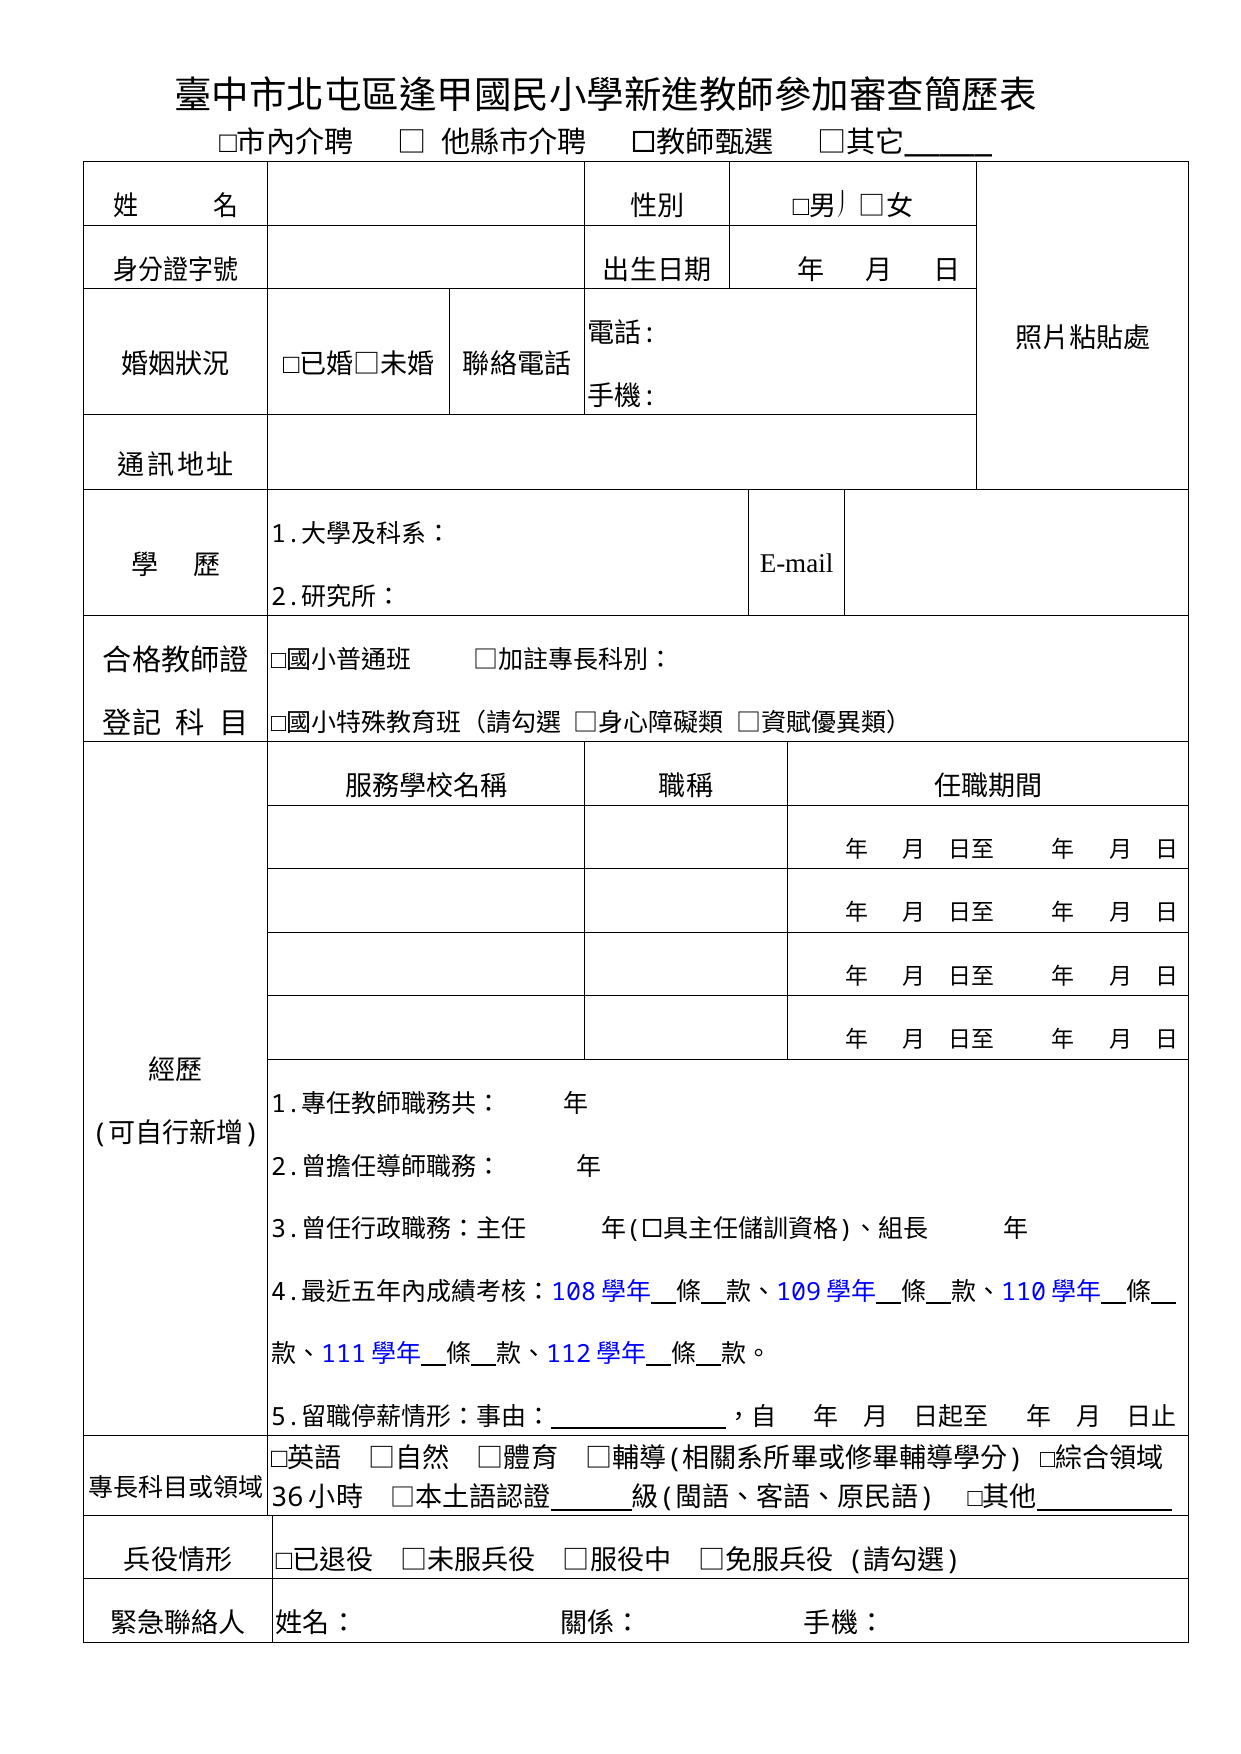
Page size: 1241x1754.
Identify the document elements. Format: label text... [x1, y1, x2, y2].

table_cell [585, 933, 787, 995]
table_cell [268, 415, 976, 489]
table_cell [585, 806, 787, 868]
table_header 照片粘貼處 [977, 162, 1188, 489]
table_cell 姓名： 關係： 手機： [273, 1579, 1188, 1642]
table_cell 身分證字號 [84, 226, 267, 288]
table_cell [268, 933, 584, 995]
table_cell 出生日期 [585, 226, 729, 288]
table_cell 1.大學及科系： 2.研究所： [268, 490, 748, 615]
table_header 姓 名 [84, 162, 267, 225]
table_cell 電話: 手機: [585, 289, 976, 414]
table_cell 通訊地址 [84, 415, 267, 489]
table_cell □已婚□未婚 [268, 289, 449, 414]
table_header □男 □女 [730, 162, 976, 225]
table_cell 婚姻狀況 [84, 289, 267, 414]
table_cell 年 月 日 [730, 226, 976, 288]
table_cell [585, 996, 787, 1059]
table_cell [268, 996, 584, 1059]
text 臺中市北屯區逢甲國民小學新進教師參加審查簡歷表 [89, 64, 1122, 119]
table_cell [268, 226, 584, 288]
table_cell 職稱 [585, 742, 787, 805]
table_cell 專長科目或領域 [84, 1436, 267, 1515]
table_cell 兵役情形 [84, 1516, 272, 1578]
table_cell 年 月 日至 年 月 日 [788, 806, 1188, 868]
table_header [268, 162, 584, 225]
table_cell 1.專任教師職務共： 年 2.曾擔任導師職務： 年 3.曾任行政職務：主任 年(具主任儲訓資格)、組長 年 4.最近五年內成績考核：108學年 條 款、109學年 條 款、110學年 條 款、111學年 條 款、112學年 條 款。 5.留職停薪情形：事由： ，自 年 月 日起至 年 月 日止 [268, 1060, 1188, 1435]
table_cell 年 月 日至 年 月 日 [788, 933, 1188, 995]
table_cell 緊急聯絡人 [84, 1579, 272, 1642]
table_cell [268, 806, 584, 868]
table_cell [268, 869, 584, 932]
table_cell [845, 490, 1188, 615]
table_cell E-mail [749, 490, 844, 615]
table_cell □英語 □自然 □體育 □輔導(相關系所畢或修畢輔導學分) □綜合領域36小時 □本土語認證 級(閩語、客語、原民語) □其他 [268, 1436, 1188, 1515]
table_cell 經歷 (可自行新增) [84, 742, 267, 1435]
table_cell □國小普通班 □加註專長科別： □國小特殊教育班（請勾選 □身心障礙類 □資賦優異類） [268, 616, 1188, 741]
table_cell 任職期間 [788, 742, 1188, 805]
table_cell 年 月 日至 年 月 日 [788, 996, 1188, 1059]
table_cell □已退役 □未服兵役 □服役中 □免服兵役 (請勾選) [273, 1516, 1188, 1578]
text □市內介聘 □ 他縣市介聘 教師甄選 □其它_____ [89, 119, 1122, 161]
table_cell 年 月 日至 年 月 日 [788, 869, 1188, 932]
table_cell 學歷 [84, 490, 267, 615]
table_cell 合格教師證 登記 科 目 [84, 616, 267, 741]
table_cell 服務學校名稱 [268, 742, 584, 805]
table_cell [585, 869, 787, 932]
table_header 性別 [585, 162, 729, 225]
table_cell 聯絡電話 [450, 289, 584, 414]
